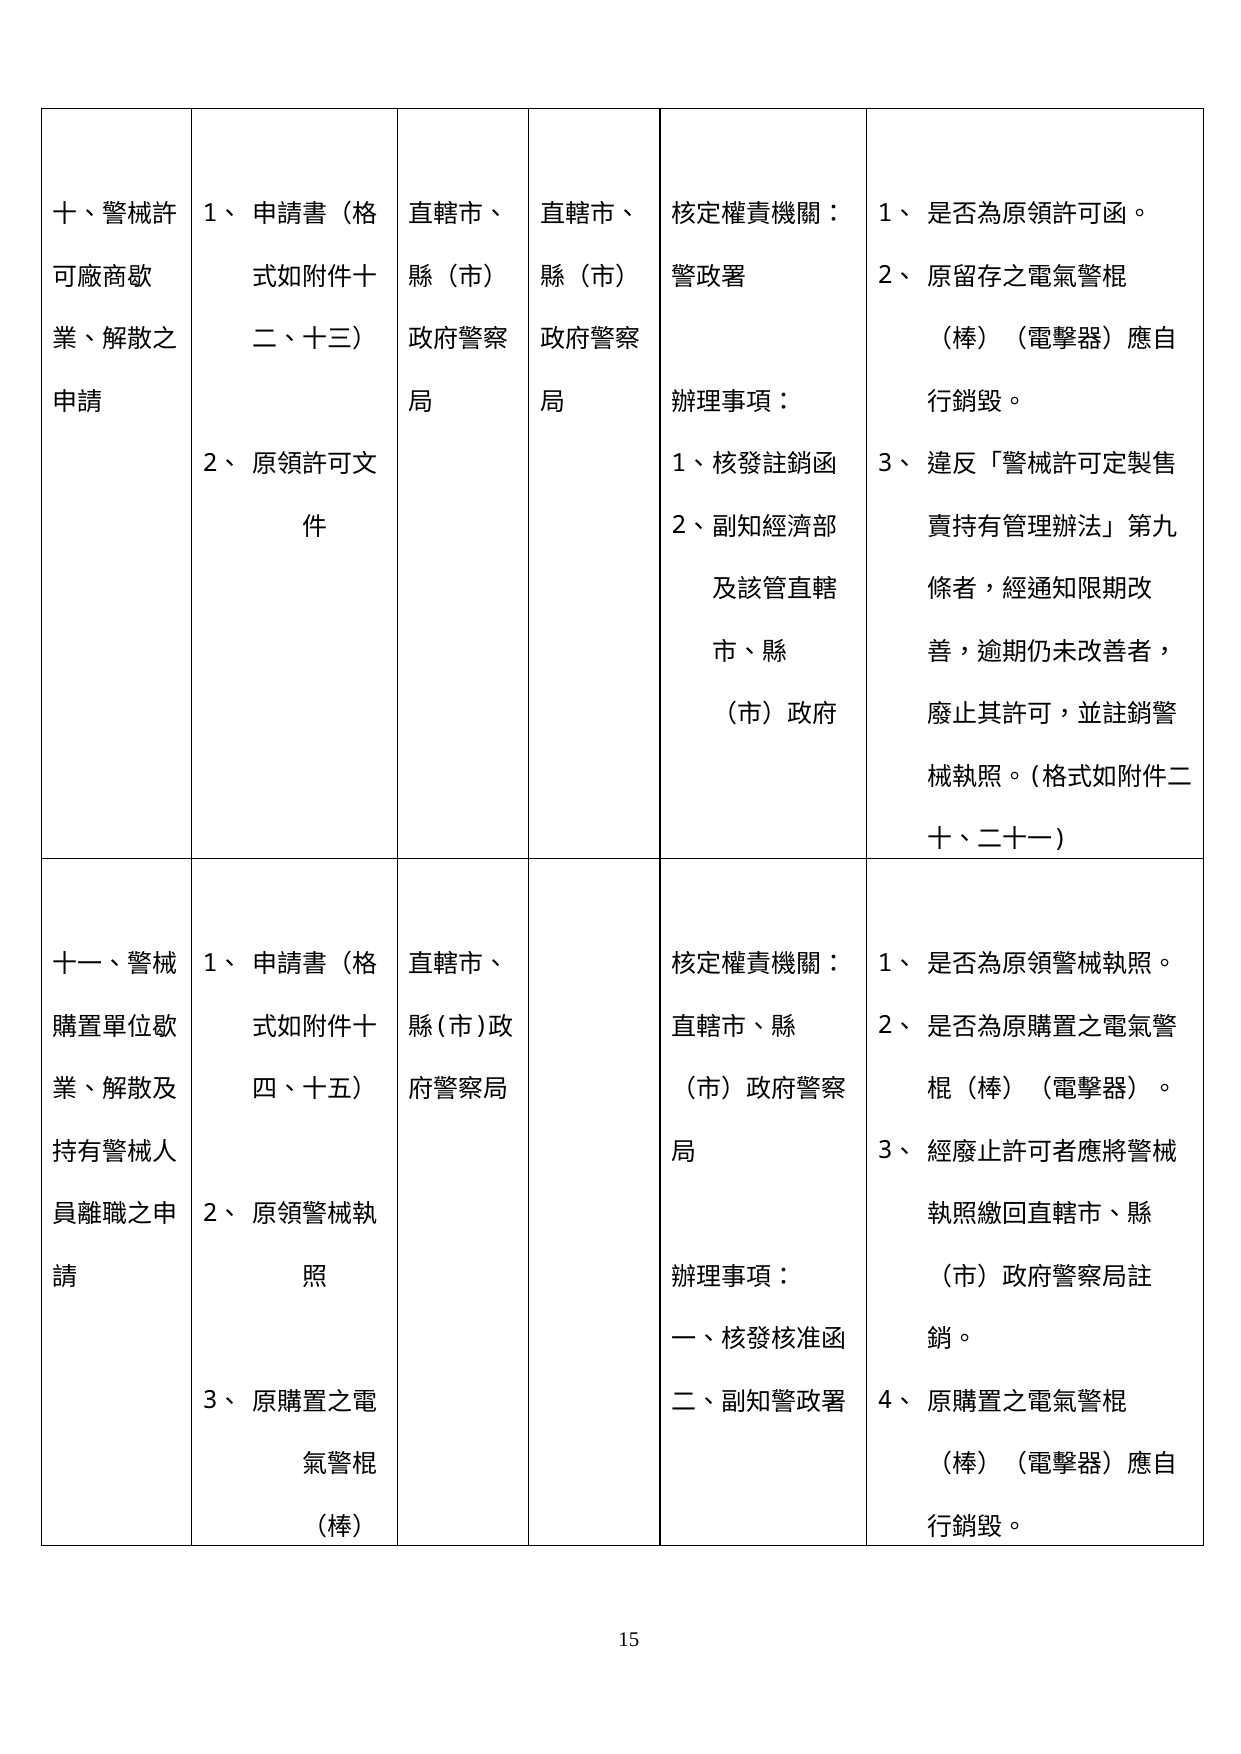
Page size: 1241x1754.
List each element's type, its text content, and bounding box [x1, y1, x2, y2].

table_cell 核定權責機關：直轄市、縣（市）政府警察局 辦理事項： 一、核發核准函 二、副知警政署 [661, 859, 866, 1545]
table_cell 直轄市、縣(市)政府警察局 [398, 859, 528, 1545]
table_cell 直轄市、縣（市）政府警察局 [529, 109, 659, 858]
table_cell 是否為原領警械執照。 是否為原購置之電氣警棍（棒）（電擊器）。 經廢止許可者應將警械執照繳回直轄市、縣（市）政府警察局註銷。 原購置之電氣警棍（棒）（電擊器）應自行銷毀。 違反「警械許可定製售賣持有管理辦法」第九條者，經通知限期改善，逾期仍未改善者，廢止其許可，並註銷警械執照。(格式如附件二十、二十一) [867, 859, 1203, 1545]
table_cell 直轄市、縣（市）政府警察局 [398, 109, 528, 858]
table_cell 是否為原領許可函。 原留存之電氣警棍（棒）（電擊器）應自行銷毀。 違反「警械許可定製售賣持有管理辦法」第九條者，經通知限期改善，逾期仍未改善者，廢止其許可，並註銷警械執照。(格式如附件二十、二十一) [867, 109, 1203, 858]
table_cell 十一、警械購置單位歇業、解散及持有警械人員離職之申請 [42, 859, 191, 1545]
table_cell 申請書（格式如附件十二、十三） 原領許可文件 [192, 109, 397, 858]
table_cell 十、警械許可廠商歇業、解散之申請 [42, 109, 191, 858]
table_cell [529, 859, 659, 1545]
table_cell 申請書（格式如附件十四、十五） 原領警械執照 原購置之電氣警棍（棒） [192, 859, 397, 1545]
table_cell 核定權責機關： 警政署 辦理事項： 核發註銷函 副知經濟部及該管直轄市、縣（市）政府 [661, 109, 866, 858]
